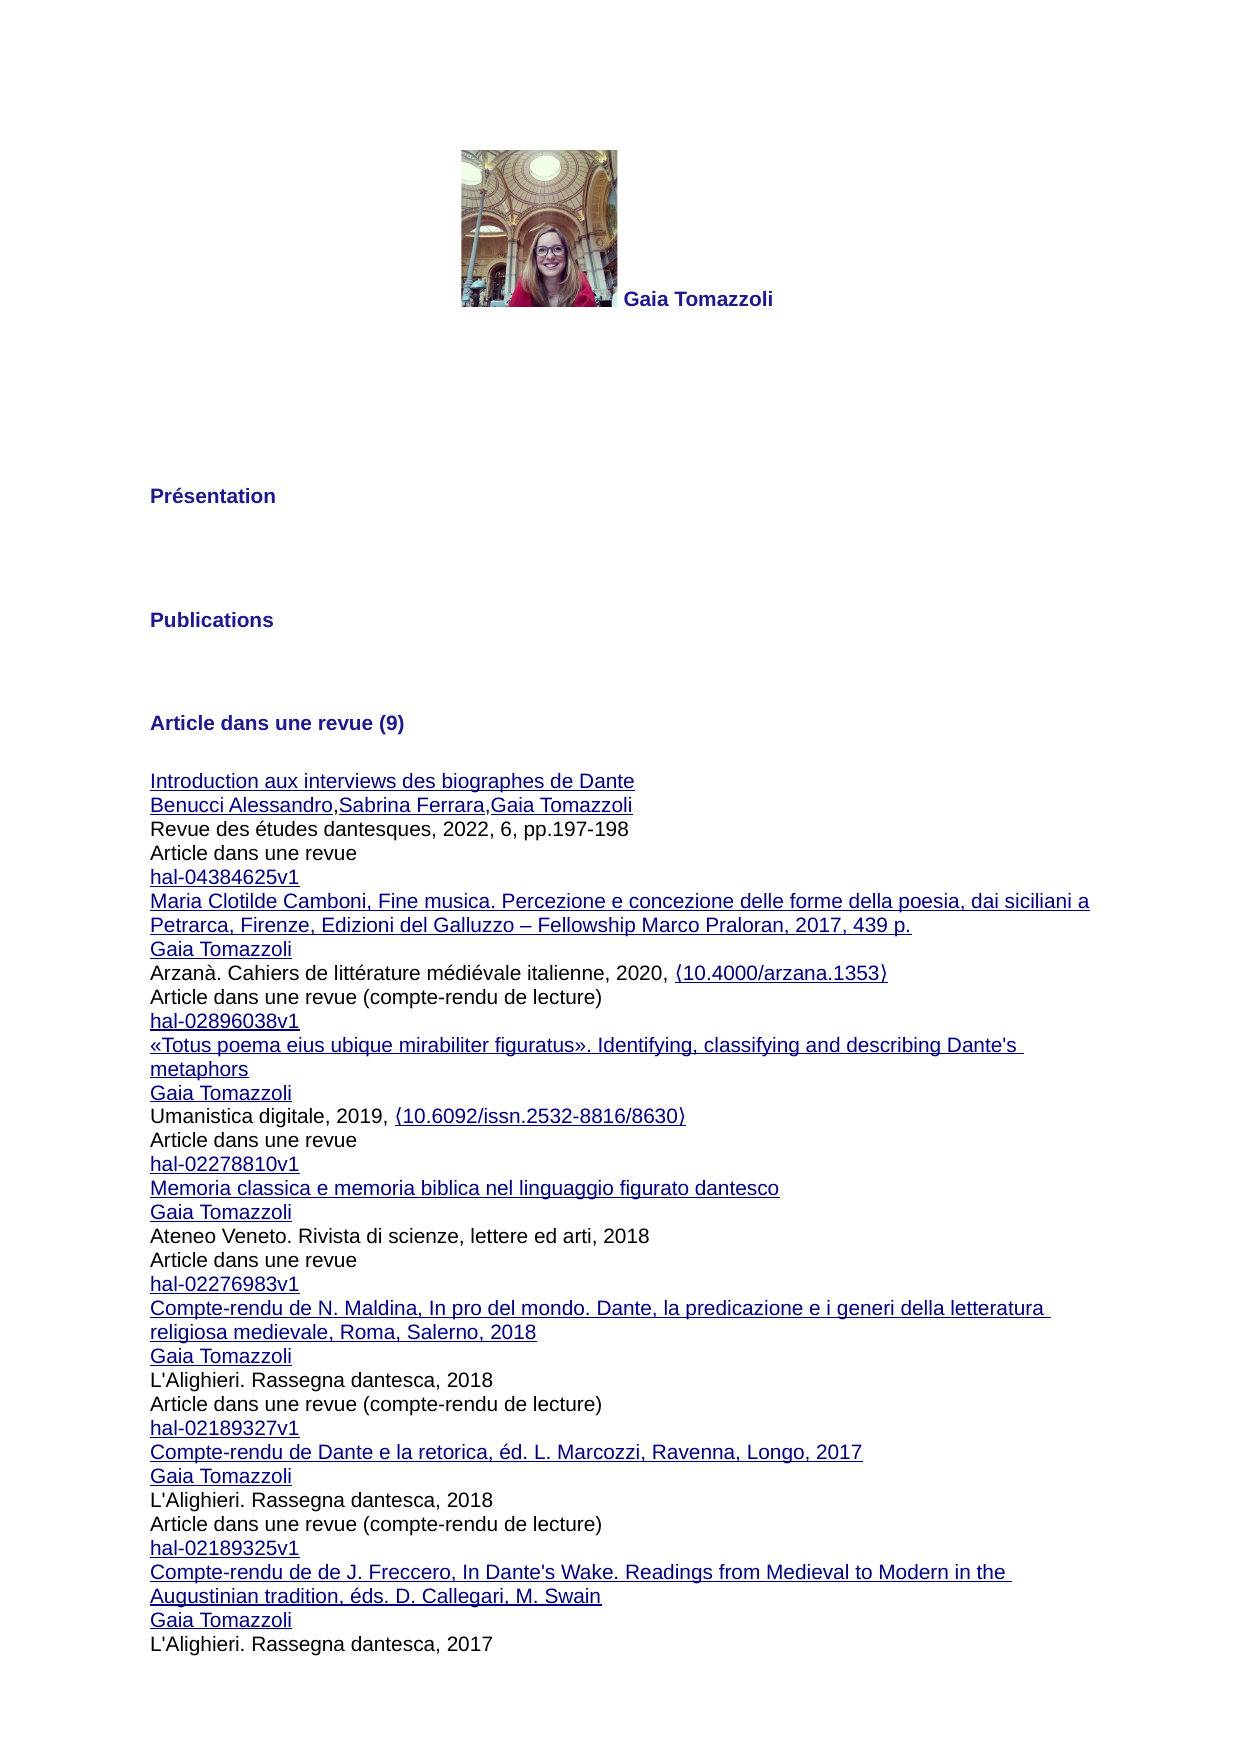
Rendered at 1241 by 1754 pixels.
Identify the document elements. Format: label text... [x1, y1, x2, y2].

table_cell Compte-rendu de N. Maldina, In pro del mondo. Dante, la predicazione e i generi della letteratura religiosa medievale, Roma, Salerno, 2018 Gaia Tomazzoli L'Alighieri. Rassegna dantesca, 2018 Article dans une revue (compte-rendu de lecture) hal-02189327v1 [150, 1296, 1090, 1440]
table_header Introduction aux interviews des biographes de Dante Benucci Alessandro,Sabrina Ferrara,Gaia Tomazzoli Revue des études dantesques, 2022, 6, pp.197-198 Article dans une revue hal-04384625v1 [150, 769, 1090, 889]
subtitle Publications [150, 607, 1090, 631]
table_cell Petrarca, Firenze, Edizioni del Galluzzo – Fellowship Marco Praloran, 2017, 439 p. Gaia Tomazzoli Arzanà. Cahiers de littérature médiévale italienne, 2020, ⟨10.4000/arzana.1353⟩ Article dans une revue (compte-rendu de lecture) hal-02896038v1 [150, 911, 1090, 1032]
table_cell Compte-rendu de Dante e la retorica, éd. L. Marcozzi, Ravenna, Longo, 2017 Gaia Tomazzoli L'Alighieri. Rassegna dantesca, 2018 Article dans une revue (compte-rendu de lecture) hal-02189325v1 [150, 1440, 1090, 1559]
subtitle Présentation [150, 483, 1090, 507]
subtitle Article dans une revue (9) [150, 711, 1090, 734]
table_cell Memoria classica e memoria biblica nel linguaggio figurato dantesco Gaia Tomazzoli Ateneo Veneto. Rivista di scienze, lettere ed arti, 2018 Article dans une revue hal-02276983v1 [150, 1176, 1090, 1296]
subtitle Gaia Tomazzoli [150, 150, 1090, 311]
table_cell Maria Clotilde Camboni, Fine musica. Percezione e concezione delle forme della poesia, dai siciliani a [150, 889, 1090, 910]
table_cell «Totus poema eius ubique mirabiliter figuratus». Identifying, classifying and describing Dante's metaphors Gaia Tomazzoli Umanistica digitale, 2019, ⟨10.6092/issn.2532-8816/8630⟩ Article dans une revue hal-02278810v1 [150, 1033, 1090, 1176]
table_cell Compte-rendu de de J. Freccero, In Dante's Wake. Readings from Medieval to Modern in the Augustinian tradition, éds. D. Callegari, M. Swain Gaia Tomazzoli L'Alighieri. Rassegna dantesca, 2017 [150, 1560, 1090, 1655]
picture [461, 150, 618, 307]
